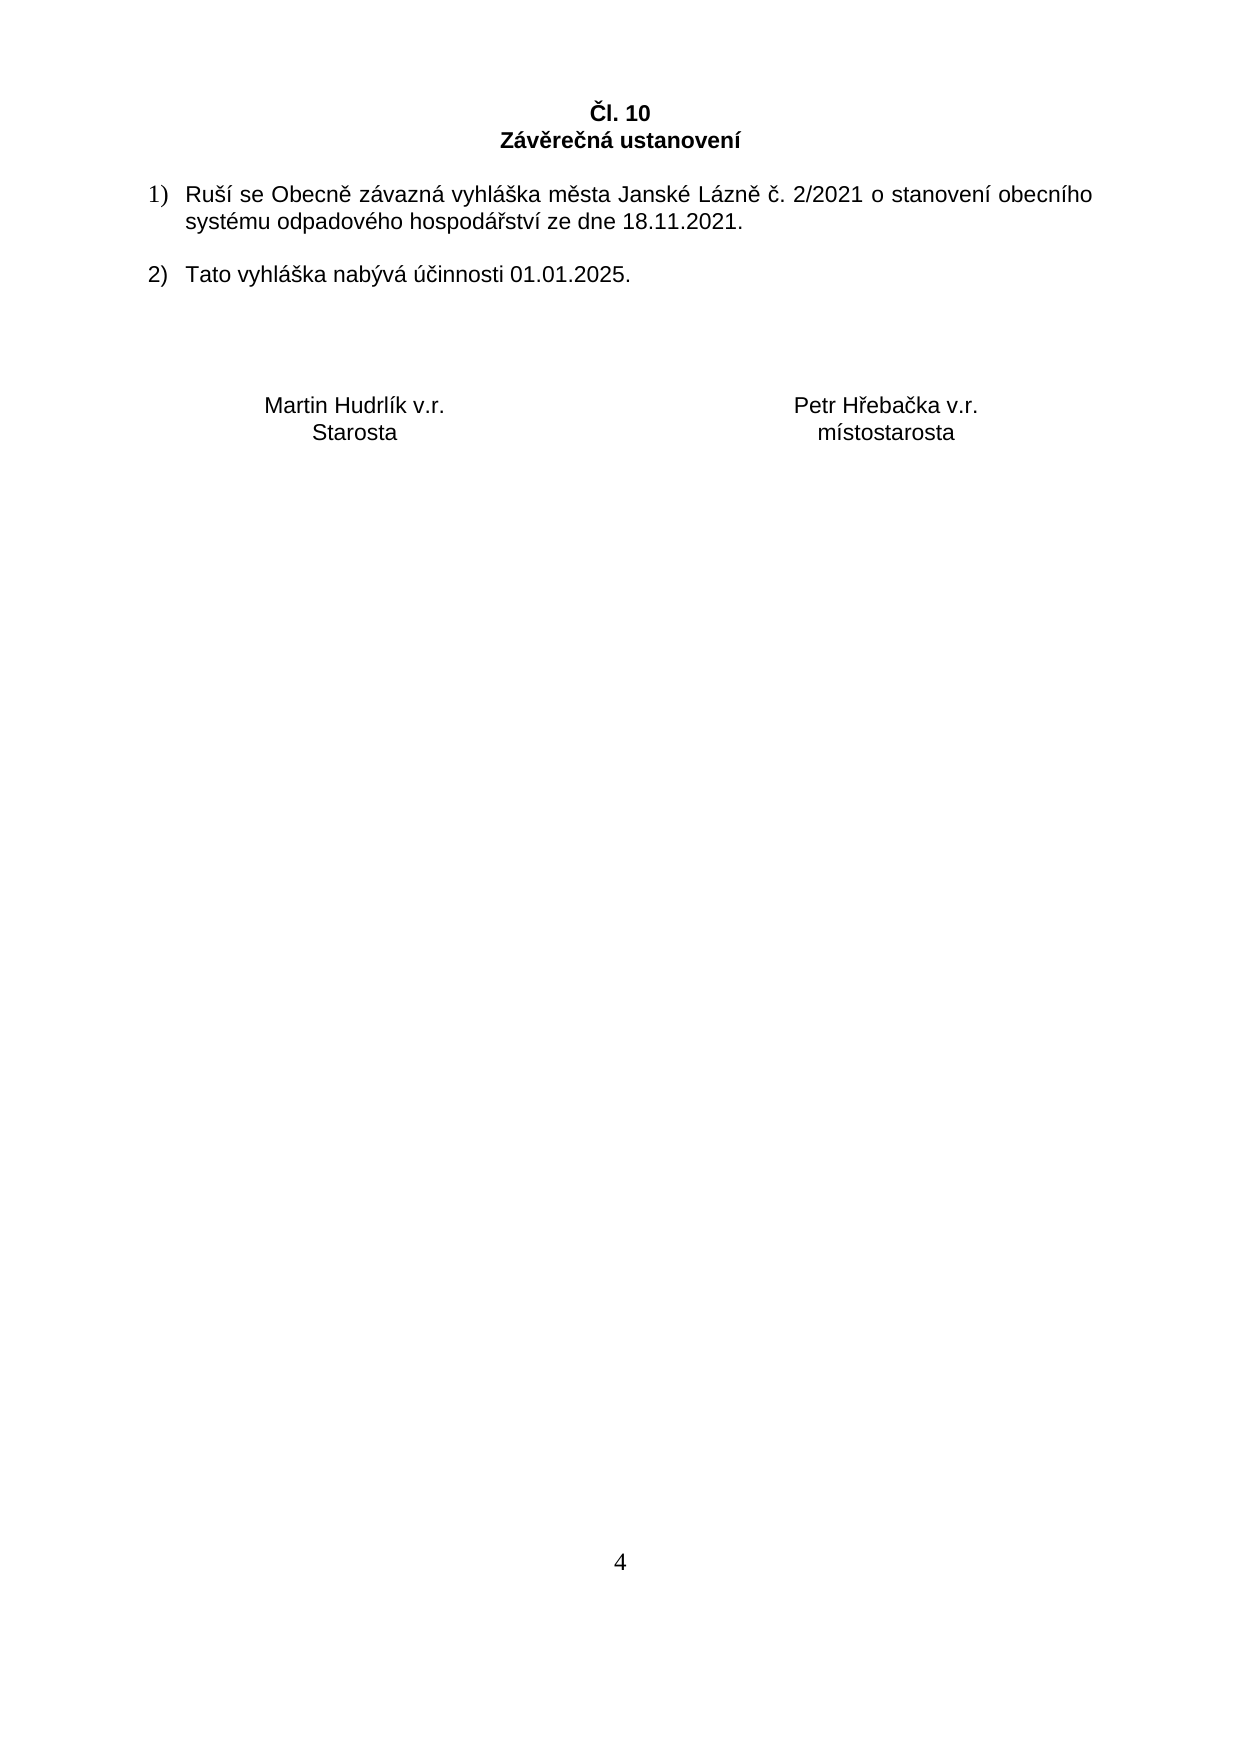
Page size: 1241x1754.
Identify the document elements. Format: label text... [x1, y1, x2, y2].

list Tato vyhláška nabývá účinnosti 01.01.2025. [148, 261, 1092, 287]
list Ruší se Obecně závazná vyhláška města Janské Lázně č. 2/2021 o stanovení obecního systému odpadového hospodářství ze dne 18.11.2021. [148, 179, 1092, 234]
text Starosta místostarosta [148, 419, 1092, 445]
text Martin Hudrlík v.r. Petr Hřebačka v.r. [148, 392, 1092, 419]
text Závěrečná ustanovení [148, 127, 1092, 153]
text Čl. 10 [148, 100, 1092, 127]
